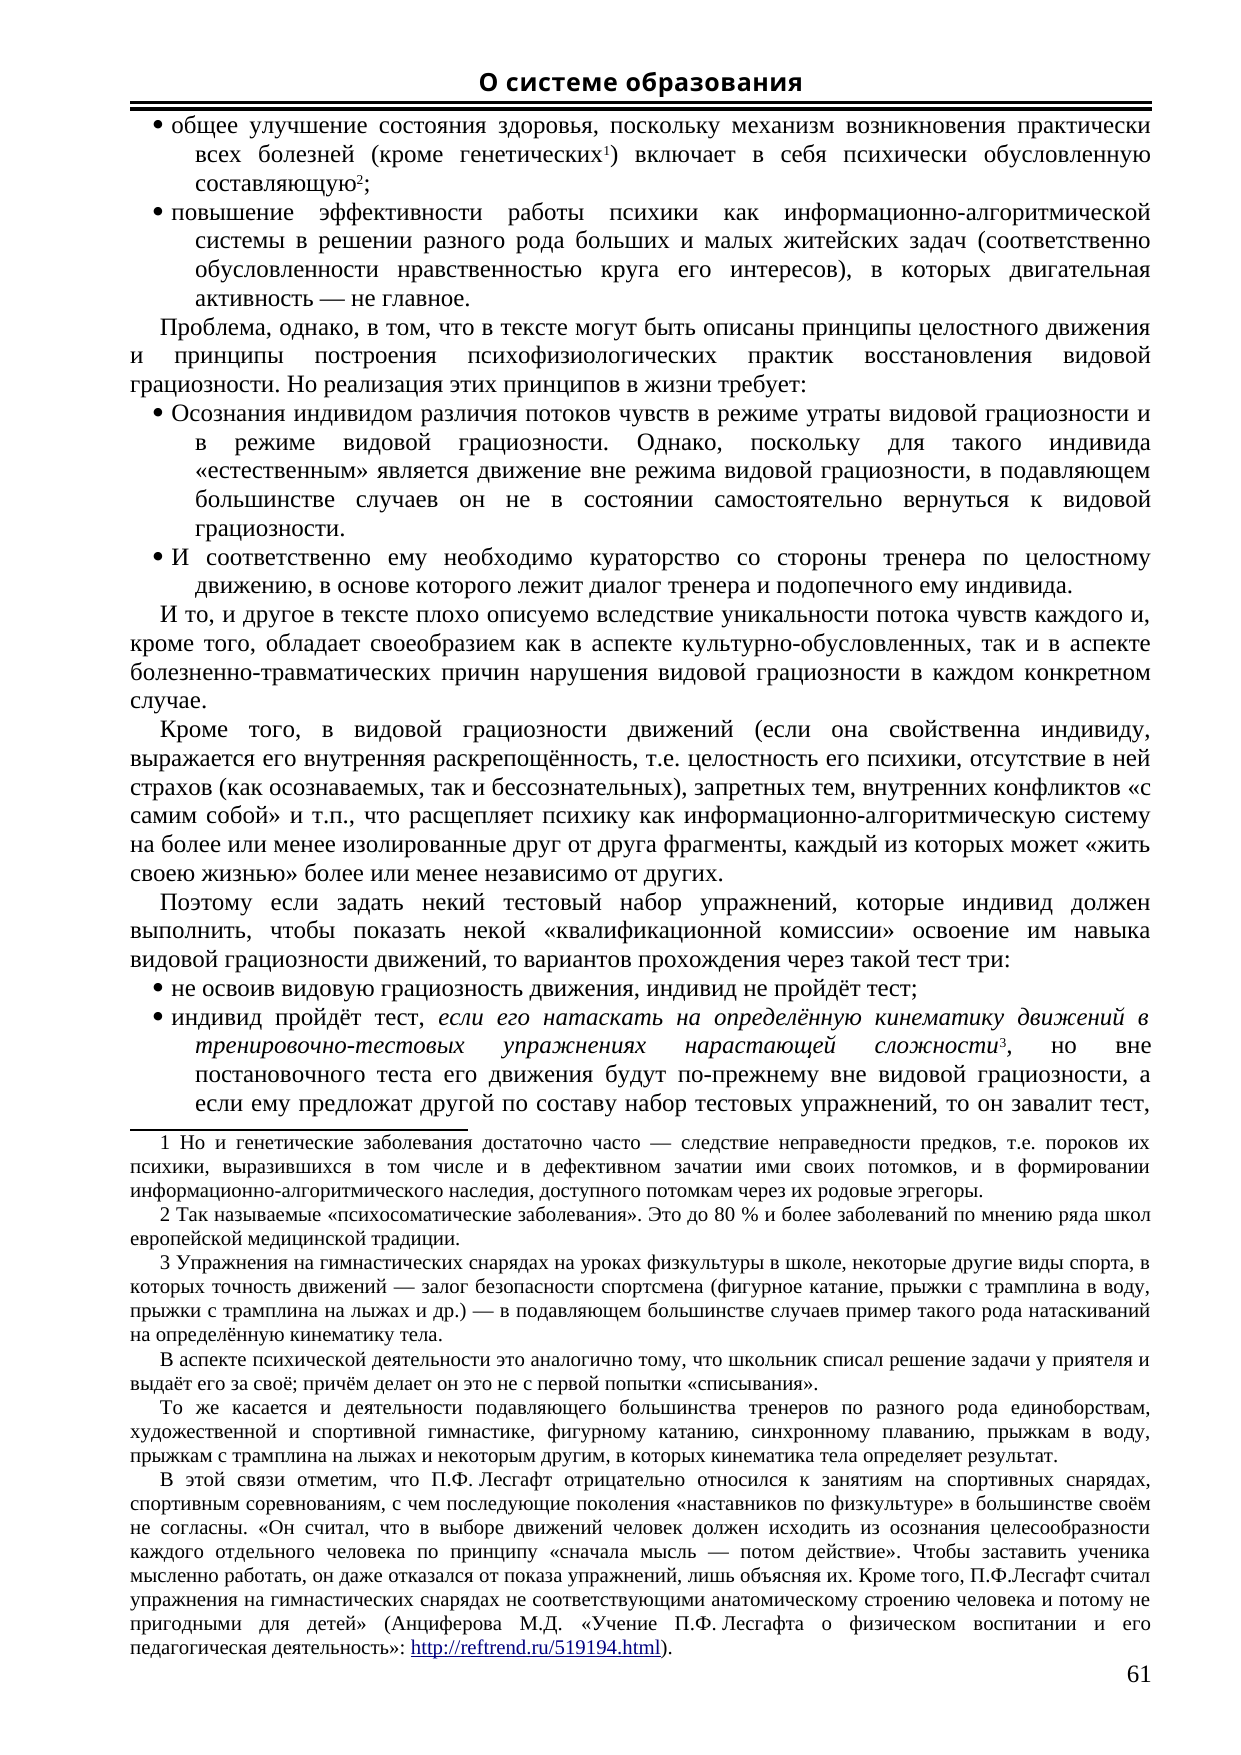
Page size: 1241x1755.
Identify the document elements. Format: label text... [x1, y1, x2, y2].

list И соответственно ему необходимо кураторство со стороны тренера по целостному движению, в основе которого лежит диалог тренера и подопечного ему индивида. [153, 542, 1152, 599]
list То же касается и деятельности подавляющего большинства тренеров по разного рода единоборствам, художественной и спортивной гимнастике, фигурному катанию, синхронному плаванию, прыжкам в воду, прыжкам с трамплина на лыжах и некоторым другим, в которых кинематика тела определяет результат. [130, 1394, 1152, 1467]
list повышение эффективности работы психики как информационно-алгоритмической системы в решении разного рода больших и малых житейских задач (соответственно обусловленности нравственностью круга его интересов), в которых двигательная активность — не главное. [153, 197, 1152, 312]
text И то, и другое в тексте плохо описуемо вследствие уникальности потока чувств каждого и, кроме того, обладает своеобразием как в аспекте культурно-обусловленных, так и в аспекте болезненно-травматических причин нарушения видовой грациозности в каждом конкретном случае. [130, 599, 1152, 714]
list В этой связи отметим, что П.Ф. Лесгафт отрицательно относился к занятиям на спортивных снарядах, спортивным соревнованиям, с чем последующие поколения «наставников по физкультуре» в большинстве своём не согласны. «Он считал, что в выборе движений человек должен исходить из осознания целесообразности каждого отдельного человека по принципу «сначала мысль — потом действие». Чтобы заставить ученика мысленно работать, он даже отказался от показа упражнений, лишь объясняя их. Кроме того, П.Ф.Лесгафт считал упражнения на гимнастических снарядах не соответствующими анатомическому строению человека и потому не пригодными для детей» (Анциферова М.Д. «Учение П.Ф. Лесгафта о физическом воспитании и его педагогическая деятельность»: http://reftrend.ru/519194.html). [130, 1467, 1152, 1659]
list В аспекте психической деятельности это аналогично тому, что школьник списал решение задачи у приятеля и выдаёт его за своё; причём делает он это не с первой попытки «списывания». [130, 1346, 1152, 1394]
list Так называемые «психосоматические заболевания». Это до 80 % и более заболеваний по мнению ряда школ европейской медицинской традиции. [130, 1202, 1152, 1250]
text Кроме того, в видовой грациозности движений (если она свойственна индивиду, выражается его внутренняя раскрепощённость, т.е. целостность его психики, отсутствие в ней страхов (как осознаваемых, так и бессознательных), запретных тем, внутренних конфликтов «с самим собой» и т.п., что расщепляет психику как информационно-алгоритмическую систему на более или менее изолированные друг от друга фрагменты, каждый из которых может «жить своею жизнью» более или менее независимо от других. [130, 714, 1152, 887]
list индивид пройдёт тест, если его натаскать на определённую кинематику движений в тренировочно-тестовых упражнениях нарастающей сложности, но вне постановочного теста его движения будут по-прежнему вне видовой грациозности, а если ему предложат другой по составу набор тестовых упражнений, то он завалит тест, [153, 1002, 1152, 1117]
list Осознания индивидом различия потоков чувств в режиме утраты видовой грациозности и в режиме видовой грациозности. Однако, поскольку для такого индивида «естественным» является движение вне режима видовой грациозности, в подавляющем большинстве случаев он не в состоянии самостоятельно вернуться к видовой грациозности. [153, 398, 1152, 542]
list Упражнения на гимнастических снарядах на уроках физкультуры в школе, некоторые другие виды спорта, в которых точность движений — залог безопасности спортсмена (фигурное катание, прыжки с трамплина в воду, прыжки с трамплина на лыжах и др.) — в подавляющем большинстве случаев пример такого рода натаскиваний на определённую кинематику тела. [130, 1250, 1152, 1346]
text Поэтому если задать некий тестовый набор упражнений, которые индивид должен выполнить, чтобы показать некой «квалификационной комиссии» освоение им навыка видовой грациозности движений, то вариантов прохождения через такой тест три: [130, 887, 1152, 973]
text Проблема, однако, в том, что в тексте могут быть описаны принципы целостного движения и принципы построения психофизиологических практик восстановления видовой грациозности. Но реализация этих принципов в жизни требует: [130, 312, 1152, 398]
list Но и генетические заболевания достаточно часто — следствие неправедности предков, т.е. пороков их психики, выразившихся в том числе и в дефективном зачатии ими своих потомков, и в формировании информационно-алгоритмического наследия, доступного потомкам через их родовые эгрегоры. [130, 1130, 1152, 1202]
list не освоив видовую грациозность движения, индивид не пройдёт тест; [153, 973, 1152, 1002]
list общее улучшение состояния здоровья, поскольку механизм возникновения практически всех болезней (кроме генетических) включает в себя психически обусловленную составляющую; [153, 111, 1152, 197]
